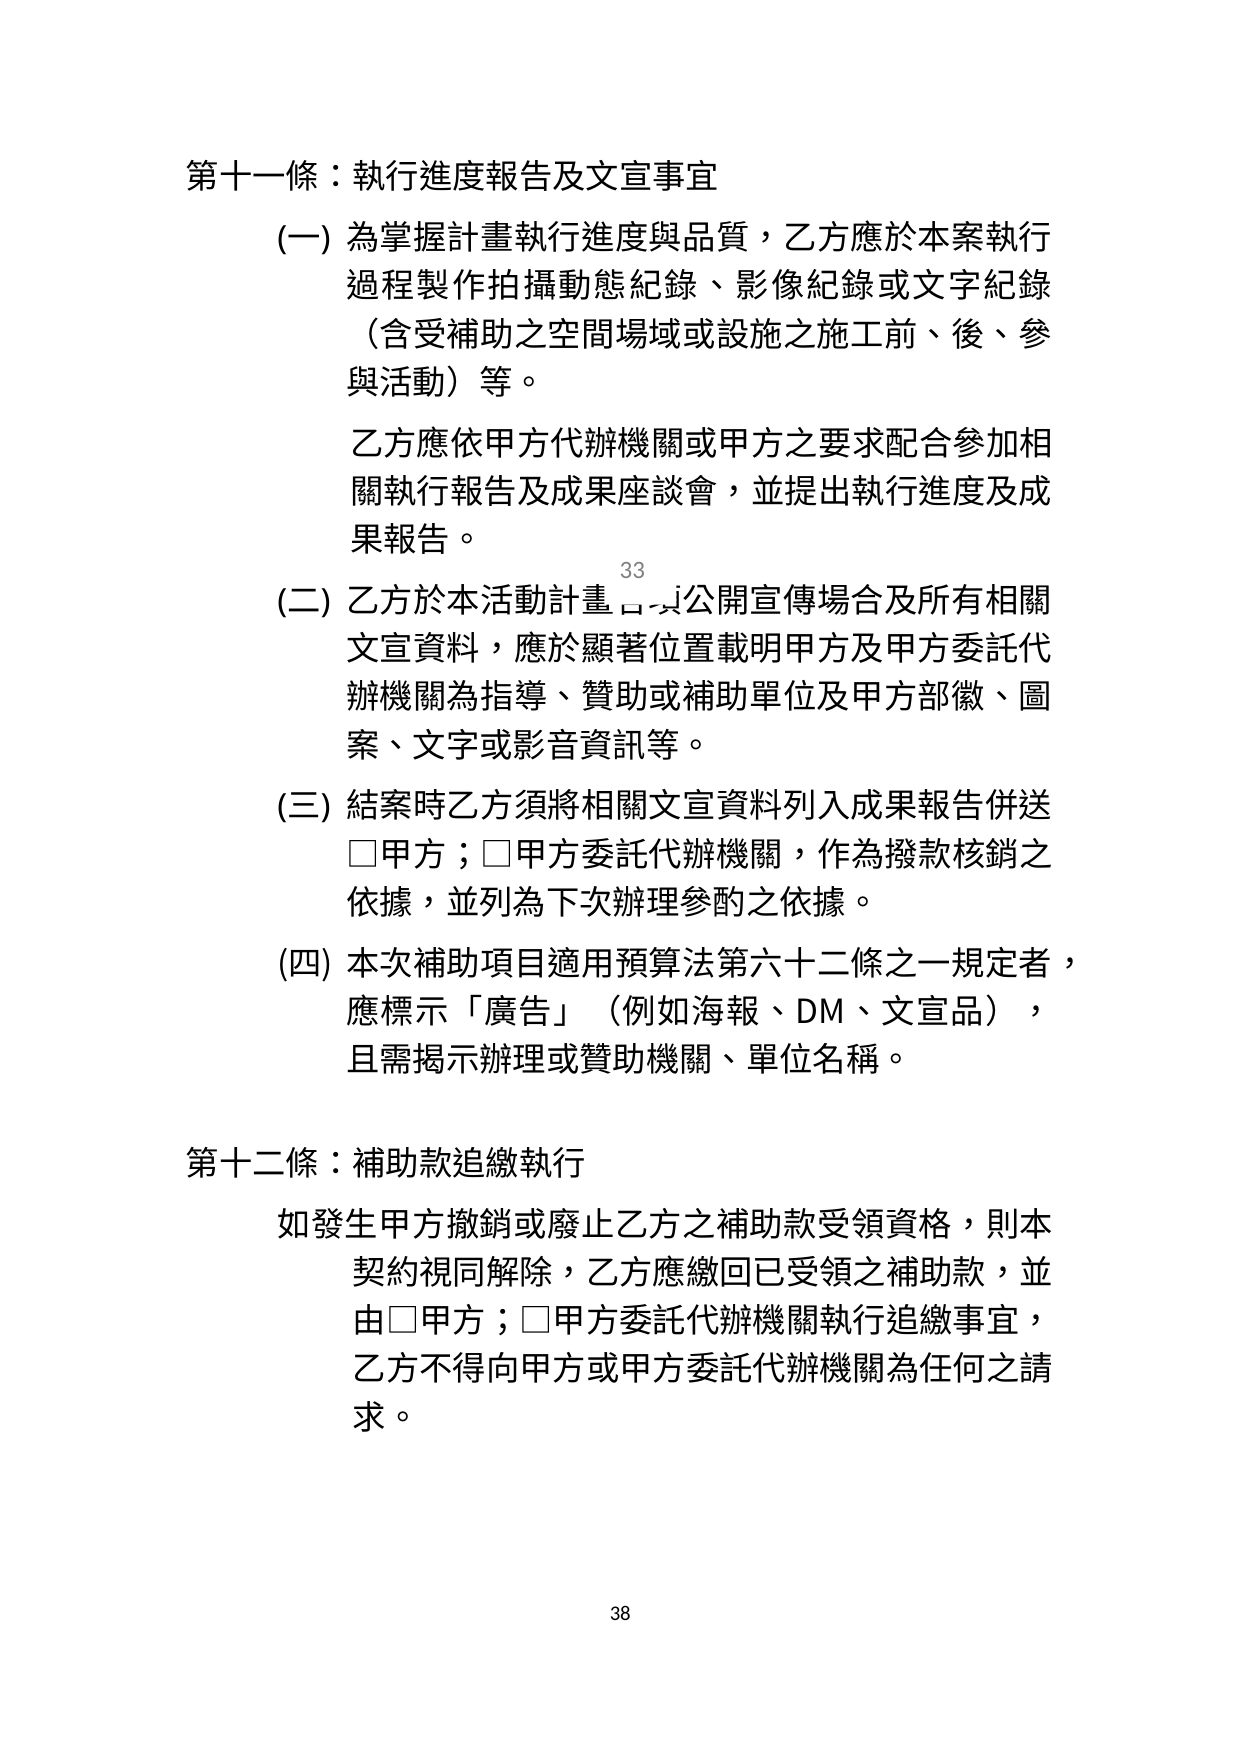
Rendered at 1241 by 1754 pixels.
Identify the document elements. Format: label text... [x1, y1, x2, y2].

list 33 [619, 554, 662, 584]
text 第十二條：補助款追繳執行 [186, 1137, 1053, 1185]
list 乙方於本活動計畫各項公開宣傳場合及所有相關文宣資料，應於顯著位置載明甲方及甲方委託代辦機關為指導、贊助或補助單位及甲方部徽、圖案、文字或影音資訊等。 [277, 573, 1053, 767]
text 如發生甲方撤銷或廢止乙方之補助款受領資格，則本契約視同解除，乙方應繳回已受領之補助款，並由□甲方；□甲方委託代辦機關執行追繳事宜，乙方不得向甲方或甲方委託代辦機關為任何之請求。 [186, 1197, 1053, 1439]
list 為掌握計畫執行進度與品質，乙方應於本案執行過程製作拍攝動態紀錄、影像紀錄或文字紀錄（含受補助之空間場域或設施之施工前、後、參與活動）等。 [277, 211, 1053, 404]
text 乙方應依甲方代辦機關或甲方之要求配合參加相關執行報告及成果座談會，並提出執行進度及成果報告。 [350, 416, 1053, 561]
list 結案時乙方須將相關文宣資料列入成果報告併送□甲方；□甲方委託代辦機關，作為撥款核銷之依據，並列為下次辦理參酌之依據。 [277, 779, 1053, 924]
text 第十一條：執行進度報告及文宣事宜 [186, 150, 1053, 198]
list 本次補助項目適用預算法第六十二條之一規定者，應標示「廣告」（例如海報、DM、文宣品），且需揭示辦理或贊助機關、單位名稱。 [277, 937, 1053, 1081]
